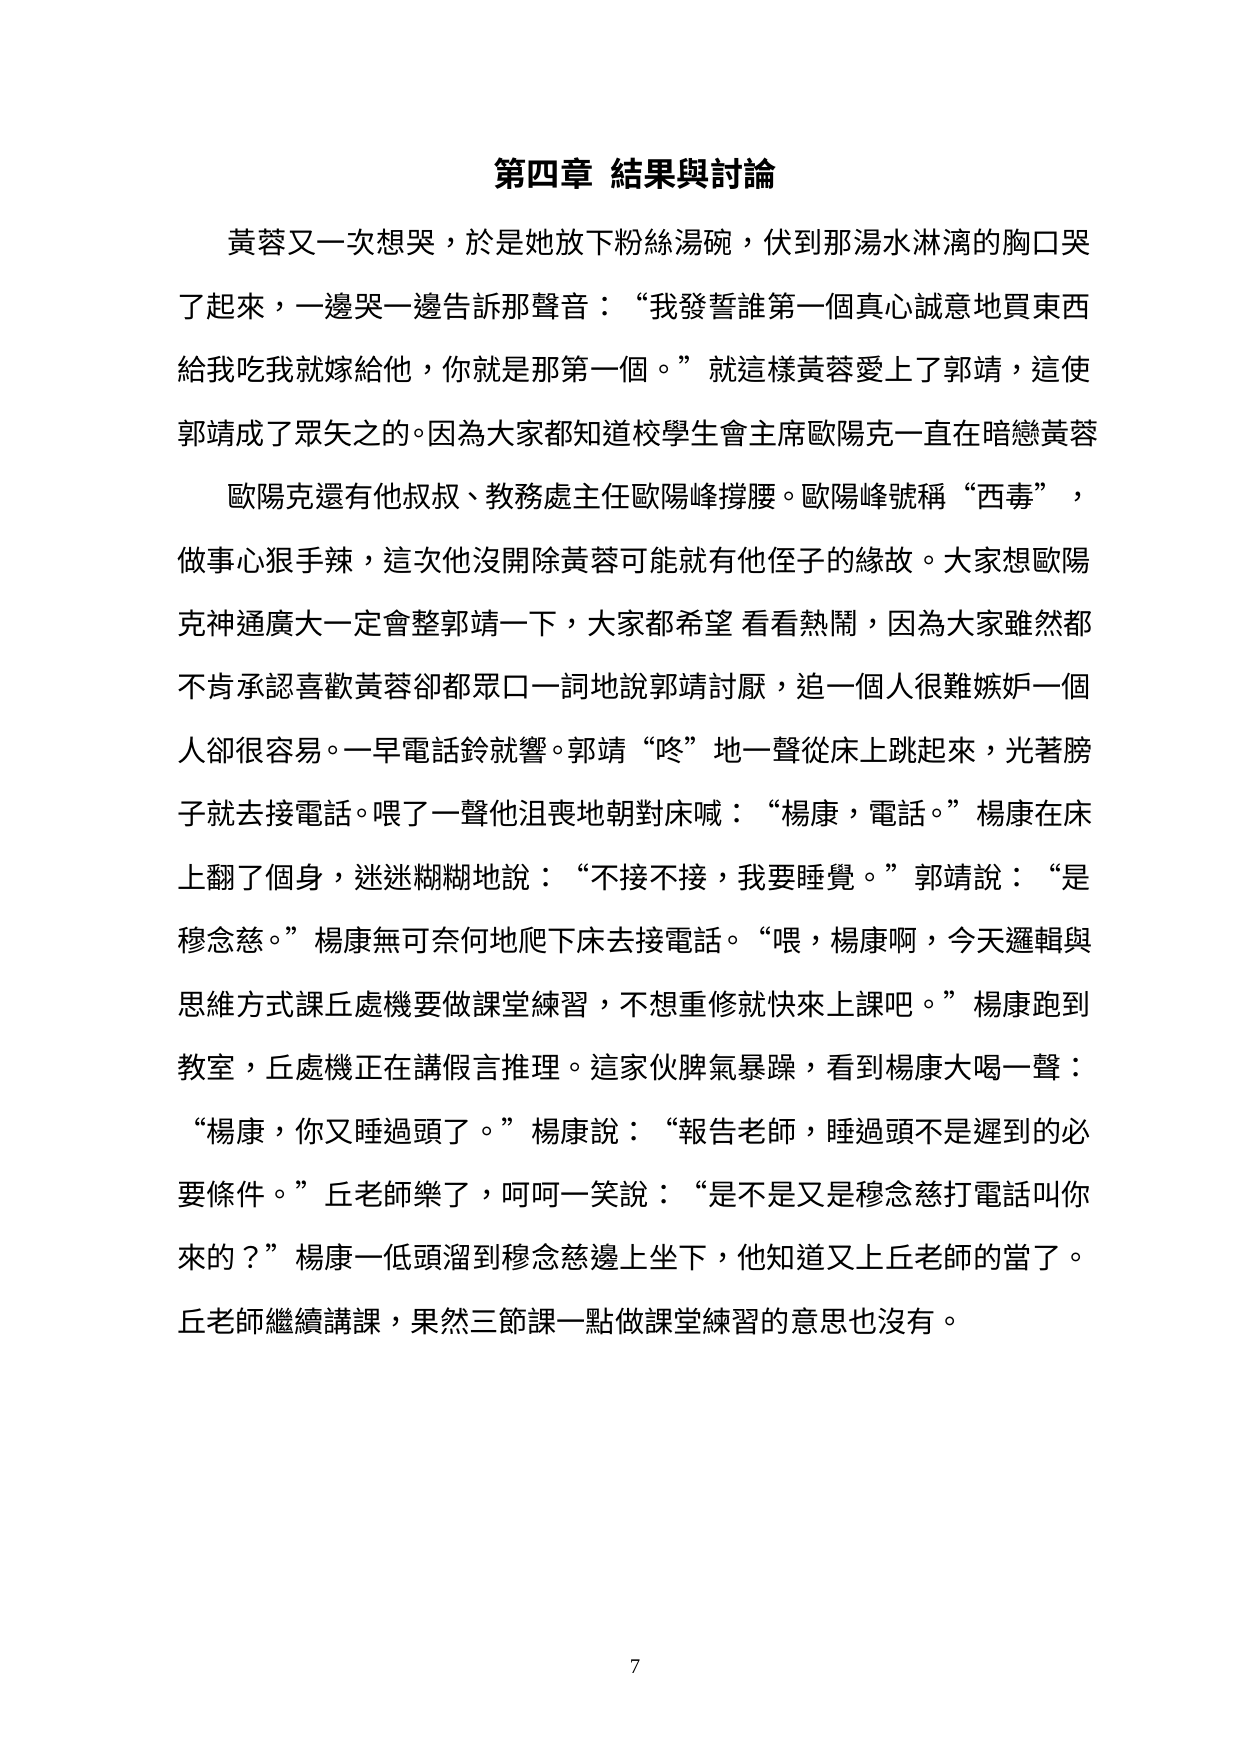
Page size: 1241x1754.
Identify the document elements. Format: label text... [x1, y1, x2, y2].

text 黃蓉又一次想哭，於是她放下粉絲湯碗，伏到那湯水淋漓的胸口哭了起來，一邊哭一邊告訴那聲音：“我發誓誰第一個真心誠意地買東西給我吃我就嫁給他，你就是那第一個。”就這樣黃蓉愛上了郭靖，這使郭靖成了眾矢之的。因為大家都知道校學生會主席歐陽克一直在暗戀黃蓉。 [177, 220, 1092, 453]
text 第四章 結果與討論 [177, 148, 1092, 196]
text 歐陽克還有他叔叔、教務處主任歐陽峰撐腰。歐陽峰號稱“西毒”，做事心狠手辣，這次他沒開除黃蓉可能就有他侄子的緣故。大家想歐陽克神通廣大一定會整郭靖一下，大家都希望 看看熱鬧，因為大家雖然都不肯承認喜歡黃蓉卻都眾口一詞地說郭靖討厭，追一個人很難嫉妒一個人卻很容易。一早電話鈴就響。郭靖“咚”地一聲從床上跳起來，光著膀子就去接電話。喂了一聲他沮喪地朝對床喊：“楊康，電話。”楊康在床上翻了個身，迷迷糊糊地說：“不接不接，我要睡覺。”郭靖說：“是穆念慈。”楊康無可奈何地爬下床去接電話。“喂，楊康啊，今天邏輯與思維方式課丘處機要做課堂練習，不想重修就快來上課吧。”楊康跑到教室，丘處機正在講假言推理。這家伙脾氣暴躁，看到楊康大喝一聲：“楊康，你又睡過頭了。”楊康說：“報告老師，睡過頭不是遲到的必要條件。”丘老師樂了，呵呵一笑說：“是不是又是穆念慈打電話叫你來的？”楊康一低頭溜到穆念慈邊上坐下，他知道又上丘老師的當了。丘老師繼續講課，果然三節課一點做課堂練習的意思也沒有。 [177, 474, 1092, 1341]
